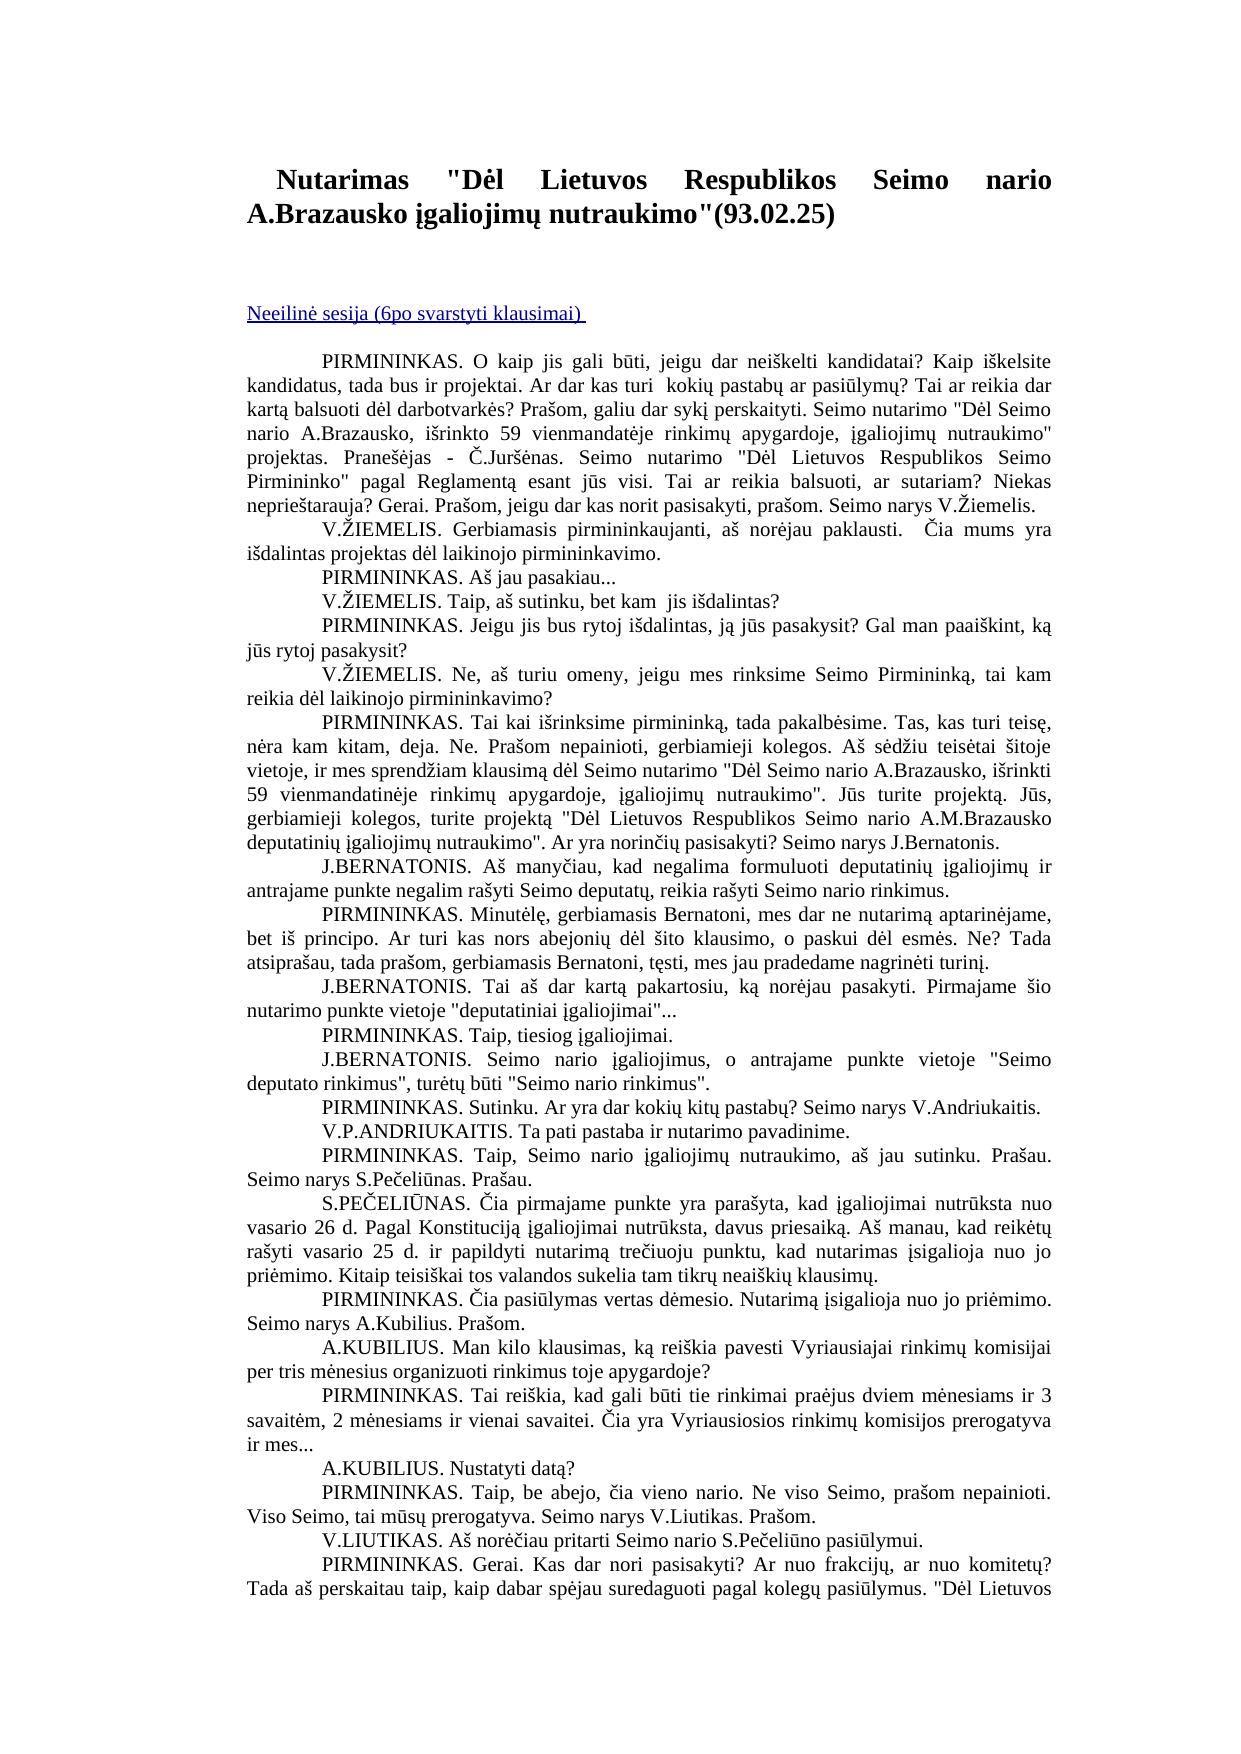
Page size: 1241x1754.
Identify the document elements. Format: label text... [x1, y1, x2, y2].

text V.ŽIEMELIS. Gerbiamasis pirmininkaujanti, aš norėjau paklausti. Čia mums yra išdalintas projektas dėl laikinojo pirmininkavimo. [247, 517, 1053, 565]
text A.KUBILIUS. Man kilo klausimas, ką reiškia pavesti Vyriausiajai rinkimų komisijai per tris mėnesius organizuoti rinkimus toje apygardoje? [247, 1335, 1053, 1383]
text PIRMININKAS. Tai reiškia, kad gali būti tie rinkimai praėjus dviem mėnesiams ir 3 savaitėm, 2 mėnesiams ir vienai savaitei. Čia yra Vyriausiosios rinkimų komisijos prerogatyva ir mes... [247, 1383, 1053, 1456]
text PIRMININKAS. Taip, Seimo nario įgaliojimų nutraukimo, aš jau sutinku. Prašau. Seimo narys S.Pečeliūnas. Prašau. [247, 1143, 1053, 1191]
text PIRMININKAS. Jeigu jis bus rytoj išdalintas, ją jūs pasakysit? Gal man paaiškint, ką jūs rytoj pasakysit? [247, 613, 1053, 662]
text PIRMININKAS. O kaip jis gali būti, jeigu dar neiškelti kandidatai? Kaip iškelsite kandidatus, tada bus ir projektai. Ar dar kas turi kokių pastabų ar pasiūlymų? Tai ar reikia dar kartą balsuoti dėl darbotvarkės? Prašom, galiu dar sykį perskaityti. Seimo nutarimo "Dėl Seimo nario A.Brazausko, išrinkto 59 vienmandatėje rinkimų apygardoje, įgaliojimų nutraukimo" projektas. Pranešėjas - Č.Juršėnas. Seimo nutarimo "Dėl Lietuvos Respublikos Seimo Pirmininko" pagal Reglamentą esant jūs visi. Tai ar reikia balsuoti, ar sutariam? Niekas neprieštarauja? Gerai. Prašom, jeigu dar kas norit pasisakyti, prašom. Seimo narys V.Žiemelis. [247, 349, 1053, 517]
text Neeilinė sesija (6po svarstyti klausimai) [247, 301, 1053, 325]
text Nutarimas "Dėl Lietuvos Respublikos Seimo nario A.Brazausko įgaliojimų nutraukimo"(93.02.25) [247, 162, 1053, 229]
text V.P.ANDRIUKAITIS. Ta pati pastaba ir nutarimo pavadinime. [247, 1119, 1053, 1143]
text S.PEČELIŪNAS. Čia pirmajame punkte yra parašyta, kad įgaliojimai nutrūksta nuo vasario 26 d. Pagal Konstituciją įgaliojimai nutrūksta, davus priesaiką. Aš manau, kad reikėtų rašyti vasario 25 d. ir papildyti nutarimą trečiuoju punktu, kad nutarimas įsigalioja nuo jo priėmimo. Kitaip teisiškai tos valandos sukelia tam tikrų neaiškių klausimų. [247, 1191, 1053, 1287]
text V.ŽIEMELIS. Taip, aš sutinku, bet kam jis išdalintas? [247, 589, 1053, 613]
text V.ŽIEMELIS. Ne, aš turiu omeny, jeigu mes rinksime Seimo Pirmininką, tai kam reikia dėl laikinojo pirmininkavimo? [247, 662, 1053, 710]
text PIRMININKAS. Minutėlę, gerbiamasis Bernatoni, mes dar ne nutarimą aptarinėjame, bet iš principo. Ar turi kas nors abejonių dėl šito klausimo, o paskui dėl esmės. Ne? Tada atsiprašau, tada prašom, gerbiamasis Bernatoni, tęsti, mes jau pradedame nagrinėti turinį. [247, 902, 1053, 974]
text A.KUBILIUS. Nustatyti datą? [247, 1456, 1053, 1480]
text PIRMININKAS. Sutinku. Ar yra dar kokių kitų pastabų? Seimo narys V.Andriukaitis. [247, 1095, 1053, 1119]
text PIRMININKAS. Taip, tiesiog įgaliojimai. [247, 1022, 1053, 1047]
text PIRMININKAS. Taip, be abejo, čia vieno nario. Ne viso Seimo, prašom nepainioti. Viso Seimo, tai mūsų prerogatyva. Seimo narys V.Liutikas. Prašom. [247, 1480, 1053, 1528]
text J.BERNATONIS. Aš manyčiau, kad negalima formuluoti deputatinių įgaliojimų ir antrajame punkte negalim rašyti Seimo deputatų, reikia rašyti Seimo nario rinkimus. [247, 854, 1053, 902]
text J.BERNATONIS. Seimo nario įgaliojimus, o antrajame punkte vietoje "Seimo deputato rinkimus", turėtų būti "Seimo nario rinkimus". [247, 1047, 1053, 1095]
text PIRMININKAS. Tai kai išrinksime pirmininką, tada pakalbėsime. Tas, kas turi teisę, nėra kam kitam, deja. Ne. Prašom nepainioti, gerbiamieji kolegos. Aš sėdžiu teisėtai šitoje vietoje, ir mes sprendžiam klausimą dėl Seimo nutarimo "Dėl Seimo nario A.Brazausko, išrinkti 59 vienmandatinėje rinkimų apygardoje, įgaliojimų nutraukimo". Jūs turite projektą. Jūs, gerbiamieji kolegos, turite projektą "Dėl Lietuvos Respublikos Seimo nario A.M.Brazausko deputatinių įgaliojimų nutraukimo". Ar yra norinčių pasisakyti? Seimo narys J.Bernatonis. [247, 710, 1053, 854]
text J.BERNATONIS. Tai aš dar kartą pakartosiu, ką norėjau pasakyti. Pirmajame šio nutarimo punkte vietoje "deputatiniai įgaliojimai"... [247, 974, 1053, 1022]
text PIRMININKAS. Aš jau pasakiau... [247, 565, 1053, 589]
text PIRMININKAS. Čia pasiūlymas vertas dėmesio. Nutarimą įsigalioja nuo jo priėmimo. Seimo narys A.Kubilius. Prašom. [247, 1287, 1053, 1335]
text V.LIUTIKAS. Aš norėčiau pritarti Seimo nario S.Pečeliūno pasiūlymui. [247, 1528, 1053, 1552]
text PIRMININKAS. Gerai. Kas dar nori pasisakyti? Ar nuo frakcijų, ar nuo komitetų? Tada aš perskaitau taip, kaip dabar spėjau suredaguoti pagal kolegų pasiūlymus. "Dėl Lietuvos [247, 1552, 1053, 1600]
